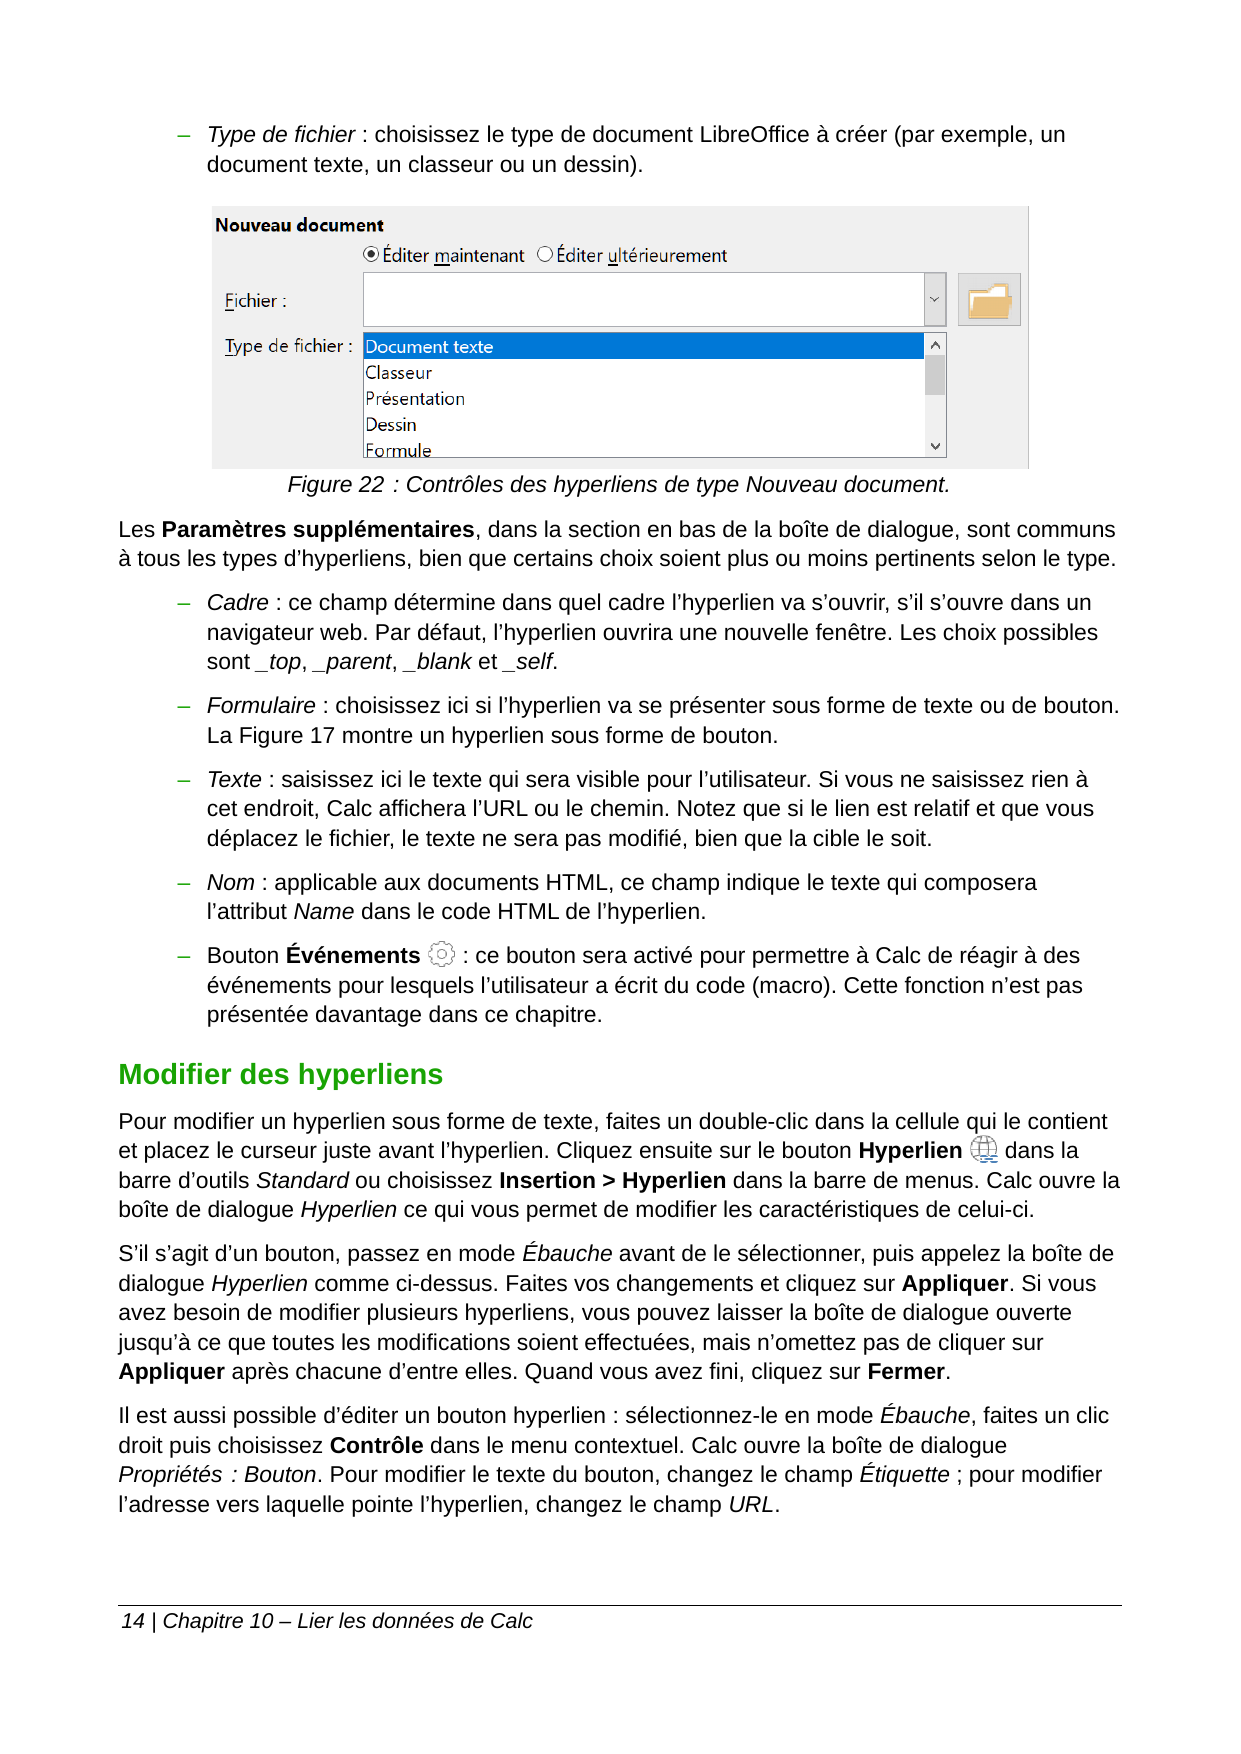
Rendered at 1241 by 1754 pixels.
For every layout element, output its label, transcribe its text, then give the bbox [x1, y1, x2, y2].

list Cadre : ce champ détermine dans quel cadre l’hyperlien va s’ouvrir, s’il s’ouvre dans un navigateur web. Par défaut, l’hyperlien ouvrira une nouvelle fenêtre. Les choix possibles sont _top, _parent, _blank et _self. [177, 586, 1122, 674]
text S’il s’agit d’un bouton, passez en mode Ébauche avant de le sélectionner, puis appelez la boîte de dialogue Hyperlien comme ci-dessus. Faites vos changements et cliquez sur Appliquer. Si vous avez besoin de modifier plusieurs hyperliens, vous pouvez laisser la boîte de dialogue ouverte jusqu’à ce que toutes les modifications soient effectuées, mais n’omettez pas de cliquer sur Appliquer après chacune d’entre elles. Quand vous avez fini, cliquez sur Fermer. [118, 1237, 1122, 1385]
list Type de fichier : choisissez le type de document LibreOffice à créer (par exemple, un document texte, un classeur ou un dessin). [177, 118, 1122, 177]
picture [427, 939, 457, 969]
text Les Paramètres supplémentaires, dans la section en bas de la boîte de dialogue, sont communs à tous les types d’hyperliens, bien que certains choix soient plus ou moins pertinents selon le type. [118, 512, 1122, 571]
list Bouton Événements : ce bouton sera activé pour permettre à Calc de réagir à des événements pour lesquels l’utilisateur a écrit du code (macro). Cette fonction n’est pas présentée davantage dans ce chapitre. [177, 939, 1122, 1027]
picture [969, 1134, 999, 1164]
text Il est aussi possible d’éditer un bouton hyperlien : sélectionnez-le en mode Ébauche, faites un clic droit puis choisissez Contrôle dans le menu contextuel. Calc ouvre la boîte de dialogue Propriétés : Bouton. Pour modifier le texte du bouton, changez le champ Étiquette ; pour modifier l’adresse vers laquelle pointe l’hyperlien, changez le champ URL. [118, 1399, 1122, 1517]
text Figure 22 : Contrôles des hyperliens de type Nouveau document. [118, 468, 1122, 498]
list Nom : applicable aux documents HTML, ce champ indique le texte qui composera l’attribut Name dans le code HTML de l’hyperlien. [177, 866, 1122, 924]
picture [211, 206, 1029, 469]
list Texte : saisissez ici le texte qui sera visible pour l’utilisateur. Si vous ne saisissez rien à cet endroit, Calc affichera l’URL ou le chemin. Notez que si le lien est relatif et que vous déplacez le fichier, le texte ne sera pas modifié, bien que la cible le soit. [177, 762, 1122, 851]
text Pour modifier un hyperlien sous forme de texte, faites un double-clic dans la cellule qui le contient et placez le curseur juste avant l’hyperlien. Cliquez ensuite sur le bouton Hyperlien dans la barre d’outils Standard ou choisissez Insertion > Hyperlien dans la barre de menus. Calc ouvre la boîte de dialogue Hyperlien ce qui vous permet de modifier les caractéristiques de celui-ci. [118, 1105, 1122, 1223]
subtitle Modifier des hyperliens [118, 1057, 1122, 1090]
list Formulaire : choisissez ici si l’hyperlien va se présenter sous forme de texte ou de bouton. La Figure 17 montre un hyperlien sous forme de bouton. [177, 689, 1122, 748]
